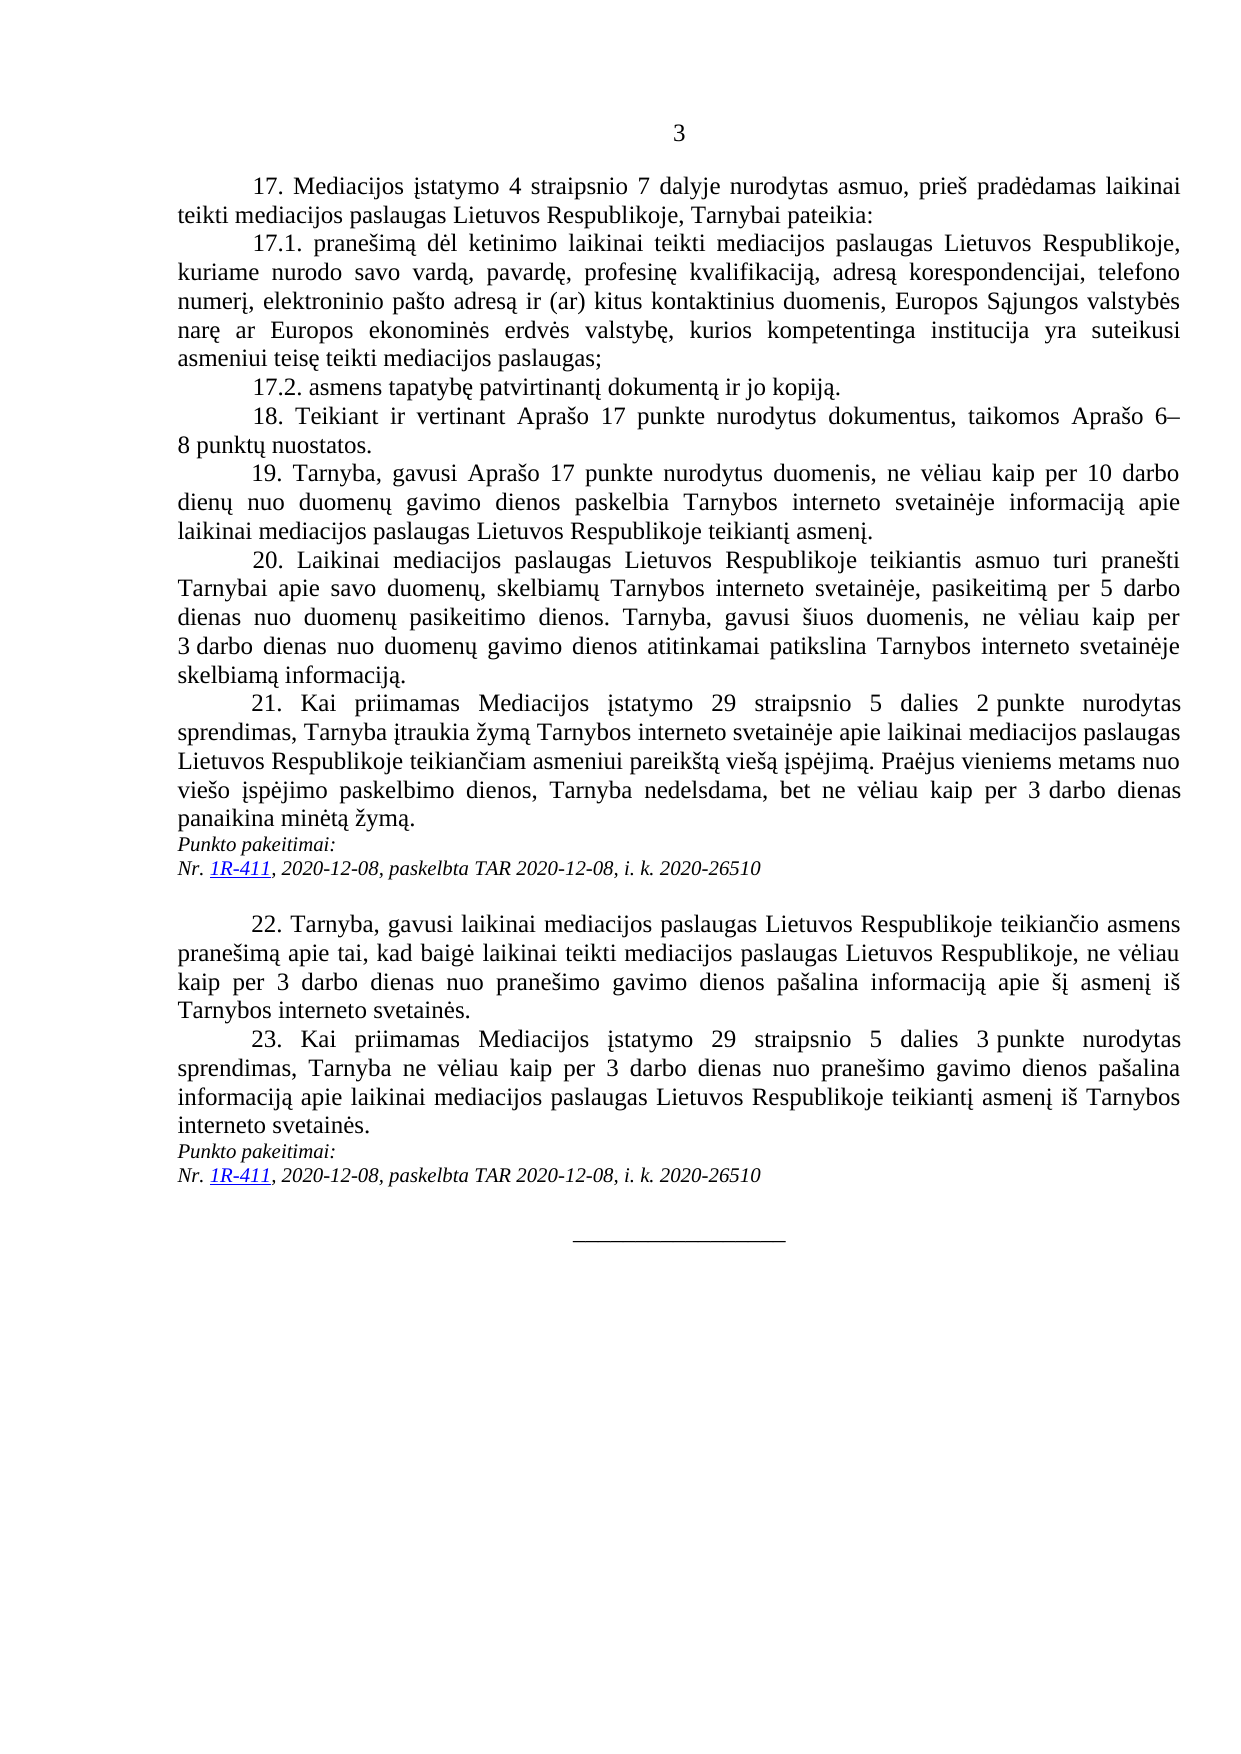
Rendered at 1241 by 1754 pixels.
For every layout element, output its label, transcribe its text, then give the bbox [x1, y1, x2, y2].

text Punkto pakeitimai: [177, 1139, 1181, 1163]
text 22. Tarnyba, gavusi laikinai mediacijos paslaugas Lietuvos Respublikoje teikiančio asmens pranešimą apie tai, kad baigė laikinai teikti mediacijos paslaugas Lietuvos Respublikoje, ne vėliau kaip per 3 darbo dienas nuo pranešimo gavimo dienos pašalina informaciją apie šį asmenį iš Tarnybos interneto svetainės. [177, 909, 1181, 1024]
text Nr. 1R-411, 2020-12-08, paskelbta TAR 2020-12-08, i. k. 2020-26510 [177, 1163, 1181, 1187]
text 18. Teikiant ir vertinant Aprašo 17 punkte nurodytus dokumentus, taikomos Aprašo 6–8 punktų nuostatos. [177, 401, 1181, 458]
text 20. Laikinai mediacijos paslaugas Lietuvos Respublikoje teikiantis asmuo turi pranešti Tarnybai apie savo duomenų, skelbiamų Tarnybos interneto svetainėje, pasikeitimą per 5 darbo dienas nuo duomenų pasikeitimo dienos. Tarnyba, gavusi šiuos duomenis, ne vėliau kaip per 3 darbo dienas nuo duomenų gavimo dienos atitinkamai patikslina Tarnybos interneto svetainėje skelbiamą informaciją. [177, 545, 1181, 688]
text 19. Tarnyba, gavusi Aprašo 17 punkte nurodytus duomenis, ne vėliau kaip per 10 darbo dienų nuo duomenų gavimo dienos paskelbia Tarnybos interneto svetainėje informaciją apie laikinai mediacijos paslaugas Lietuvos Respublikoje teikiantį asmenį. [177, 458, 1181, 545]
text 17.1. pranešimą dėl ketinimo laikinai teikti mediacijos paslaugas Lietuvos Respublikoje, kuriame nurodo savo vardą, pavardę, profesinę kvalifikaciją, adresą korespondencijai, telefono numerį, elektroninio pašto adresą ir (ar) kitus kontaktinius duomenis, Europos Sąjungos valstybės narę ar Europos ekonominės erdvės valstybę, kurios kompetentinga institucija yra suteikusi asmeniui teisę teikti mediacijos paslaugas; [177, 228, 1181, 372]
text 17. Mediacijos įstatymo 4 straipsnio 7 dalyje nurodytas asmuo, prieš pradėdamas laikinai teikti mediacijos paslaugas Lietuvos Respublikoje, Tarnybai pateikia: [177, 171, 1181, 228]
text Nr. 1R-411, 2020-12-08, paskelbta TAR 2020-12-08, i. k. 2020-26510 [177, 856, 1181, 880]
text Punkto pakeitimai: [177, 832, 1181, 856]
text 21. Kai priimamas Mediacijos įstatymo 29 straipsnio 5 dalies 2 punkte nurodytas sprendimas, Tarnyba įtraukia žymą Tarnybos interneto svetainėje apie laikinai mediacijos paslaugas Lietuvos Respublikoje teikiančiam asmeniui pareikštą viešą įspėjimą. Praėjus vieniems metams nuo viešo įspėjimo paskelbimo dienos, Tarnyba nedelsdama, bet ne vėliau kaip per 3 darbo dienas panaikina minėtą žymą. [177, 688, 1181, 832]
text _________________ [177, 1216, 1181, 1245]
text 17.2. asmens tapatybę patvirtinantį dokumentą ir jo kopiją. [177, 372, 1181, 401]
text 23. Kai priimamas Mediacijos įstatymo 29 straipsnio 5 dalies 3 punkte nurodytas sprendimas, Tarnyba ne vėliau kaip per 3 darbo dienas nuo pranešimo gavimo dienos pašalina informaciją apie laikinai mediacijos paslaugas Lietuvos Respublikoje teikiantį asmenį iš Tarnybos interneto svetainės. [177, 1024, 1181, 1139]
